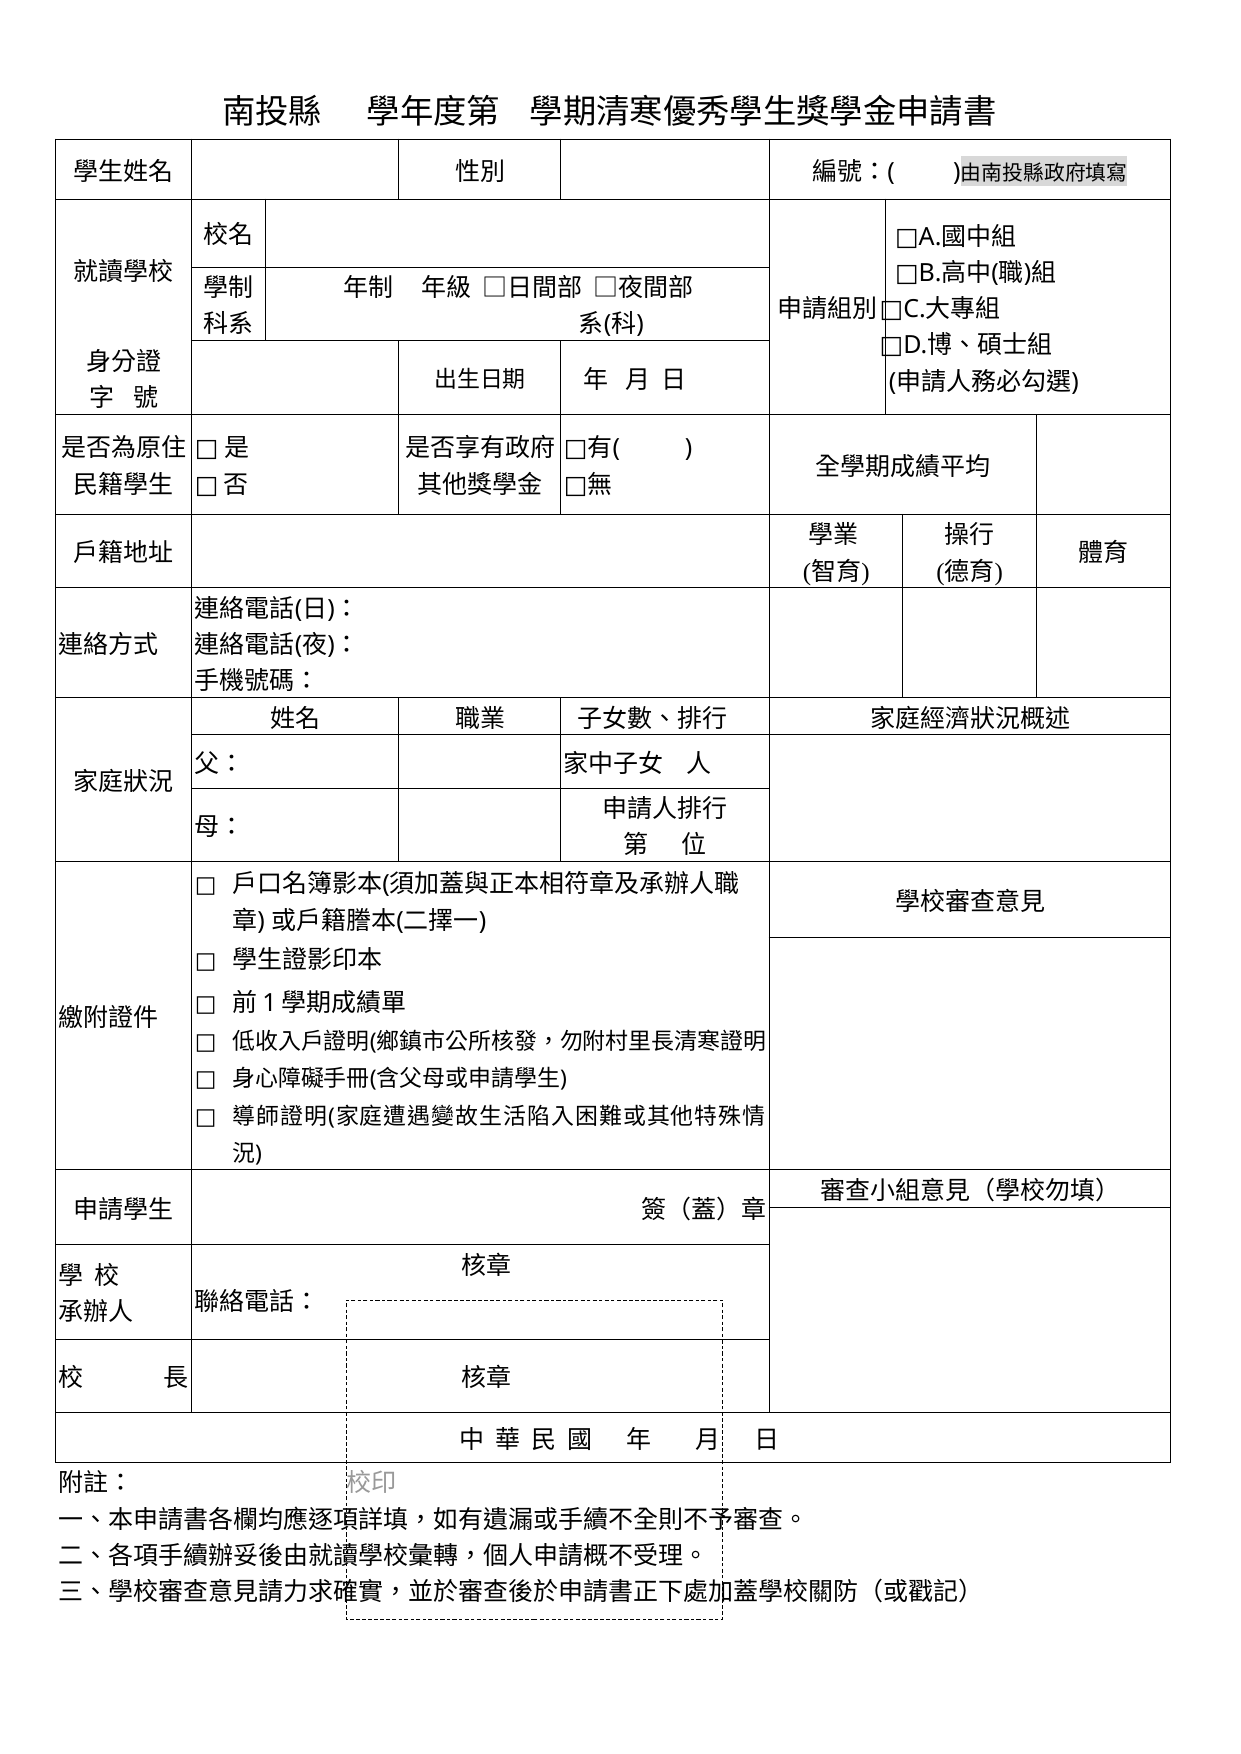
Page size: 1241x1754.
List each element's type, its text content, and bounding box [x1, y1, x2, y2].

table_cell [770, 938, 1170, 1169]
table_cell 體育 [1037, 515, 1170, 587]
table_cell 出生日期 [399, 341, 560, 414]
table_cell 父： [192, 735, 398, 787]
table_cell 繳附證件 [56, 862, 191, 1169]
table_cell 戶口名簿影本(須加蓋與正本相符章及承辦人職章) 或戶籍謄本(二擇一) [192, 862, 769, 937]
table_cell [399, 789, 560, 861]
table_cell [266, 200, 769, 267]
table_cell 是否為原住民籍學生 [56, 415, 191, 514]
table_cell □有( ) □無 [561, 415, 769, 514]
table_cell 母： [192, 789, 398, 861]
table_cell [399, 735, 560, 787]
table_cell □A.國中組 □B.高中(職)組 □C.大專組 □D.博、碩士組 (申請人務必勾選) [886, 200, 1170, 414]
table_cell 學校審查意見 [770, 862, 1170, 937]
table_cell 學生證影印本 [192, 937, 769, 981]
table_cell 中 華 民 國 年 月 日 [56, 1413, 1170, 1462]
table_cell 就讀學校 [56, 200, 191, 340]
table_cell 家中子女 人 [561, 735, 769, 787]
table_header 南投縣 學年度第 學期清寒優秀學生獎學金申請書 [56, 79, 1170, 138]
table_cell [192, 515, 507, 587]
table_cell 編號：( )由南投縣政府填寫 [770, 140, 1170, 198]
table_cell 學業 (智育) [770, 515, 902, 587]
table_cell 家庭經濟狀況概述 [770, 698, 1170, 734]
table_cell 是否享有政府其他獎學金 [399, 415, 560, 514]
table_cell [770, 588, 902, 697]
table_cell 附註： 校印 一、本申請書各欄均應逐項詳填，如有遺漏或手續不全則不予審查。 二、各項手續辦妥後由就讀學校彙轉，個人申請概不受理。 三、學校審查意見請力求確實，並於審查後於申請書正下處加蓋學校關防（或戳記） [56, 1463, 1170, 1608]
table_cell 前1學期成績單 低收入戶證明(鄉鎮市公所核發，勿附村里長清寒證明 身󠆷心障礙手冊(含父母或申請學生) 導師證明(家庭遭遇變故生活陷入困難或其他特殊情況) [192, 981, 769, 1169]
table_cell 性別 [399, 140, 560, 198]
table_cell 校長 [56, 1340, 191, 1412]
table_cell 核章 [192, 1340, 769, 1412]
table_cell 申請組別 [770, 200, 885, 414]
table_cell [508, 515, 769, 587]
table_cell 連絡方式 [56, 588, 191, 697]
table_cell [903, 588, 1036, 697]
table_cell 全學期成績平均 [770, 415, 1036, 514]
table_cell 校名 [192, 200, 265, 267]
table_cell 身分證 字 號 [56, 340, 191, 414]
table_cell [1037, 415, 1170, 514]
table_cell 年制 年級 □日間部 □夜間部 系(科) [266, 268, 769, 340]
table_cell 核章 聯絡電話： [192, 1245, 769, 1338]
table_cell 操行 (德育) [903, 515, 1036, 587]
table_cell 學制 科系 [192, 268, 265, 340]
table_cell 學生姓名 [56, 140, 191, 198]
table_cell 家庭狀況 [56, 698, 191, 861]
table_cell 子女數、排行 [561, 698, 769, 734]
table_cell 審查小組意見（學校勿填） [770, 1170, 1170, 1207]
table_cell 職業 [399, 698, 560, 734]
table_cell □ 是 □ 否 [192, 415, 398, 514]
table_cell 申請人排行 第 位 [561, 789, 769, 861]
table_cell [192, 140, 398, 198]
table_cell 戶籍地址 [56, 515, 191, 587]
table_cell 連絡電話(日)： 連絡電話(夜)： 手機號碼： [192, 588, 769, 697]
table_cell [770, 1208, 1170, 1412]
table_cell [192, 341, 398, 414]
table_cell 申請學生 [56, 1170, 191, 1244]
table_cell [561, 140, 769, 198]
table_cell 學 校 承辦人 [56, 1245, 191, 1338]
table_cell 簽（蓋）章 [192, 1170, 769, 1244]
table_cell [1037, 588, 1170, 697]
table_cell 姓名 [192, 698, 398, 734]
table_cell 年 月 日 [561, 341, 769, 414]
table_cell [770, 735, 1170, 861]
